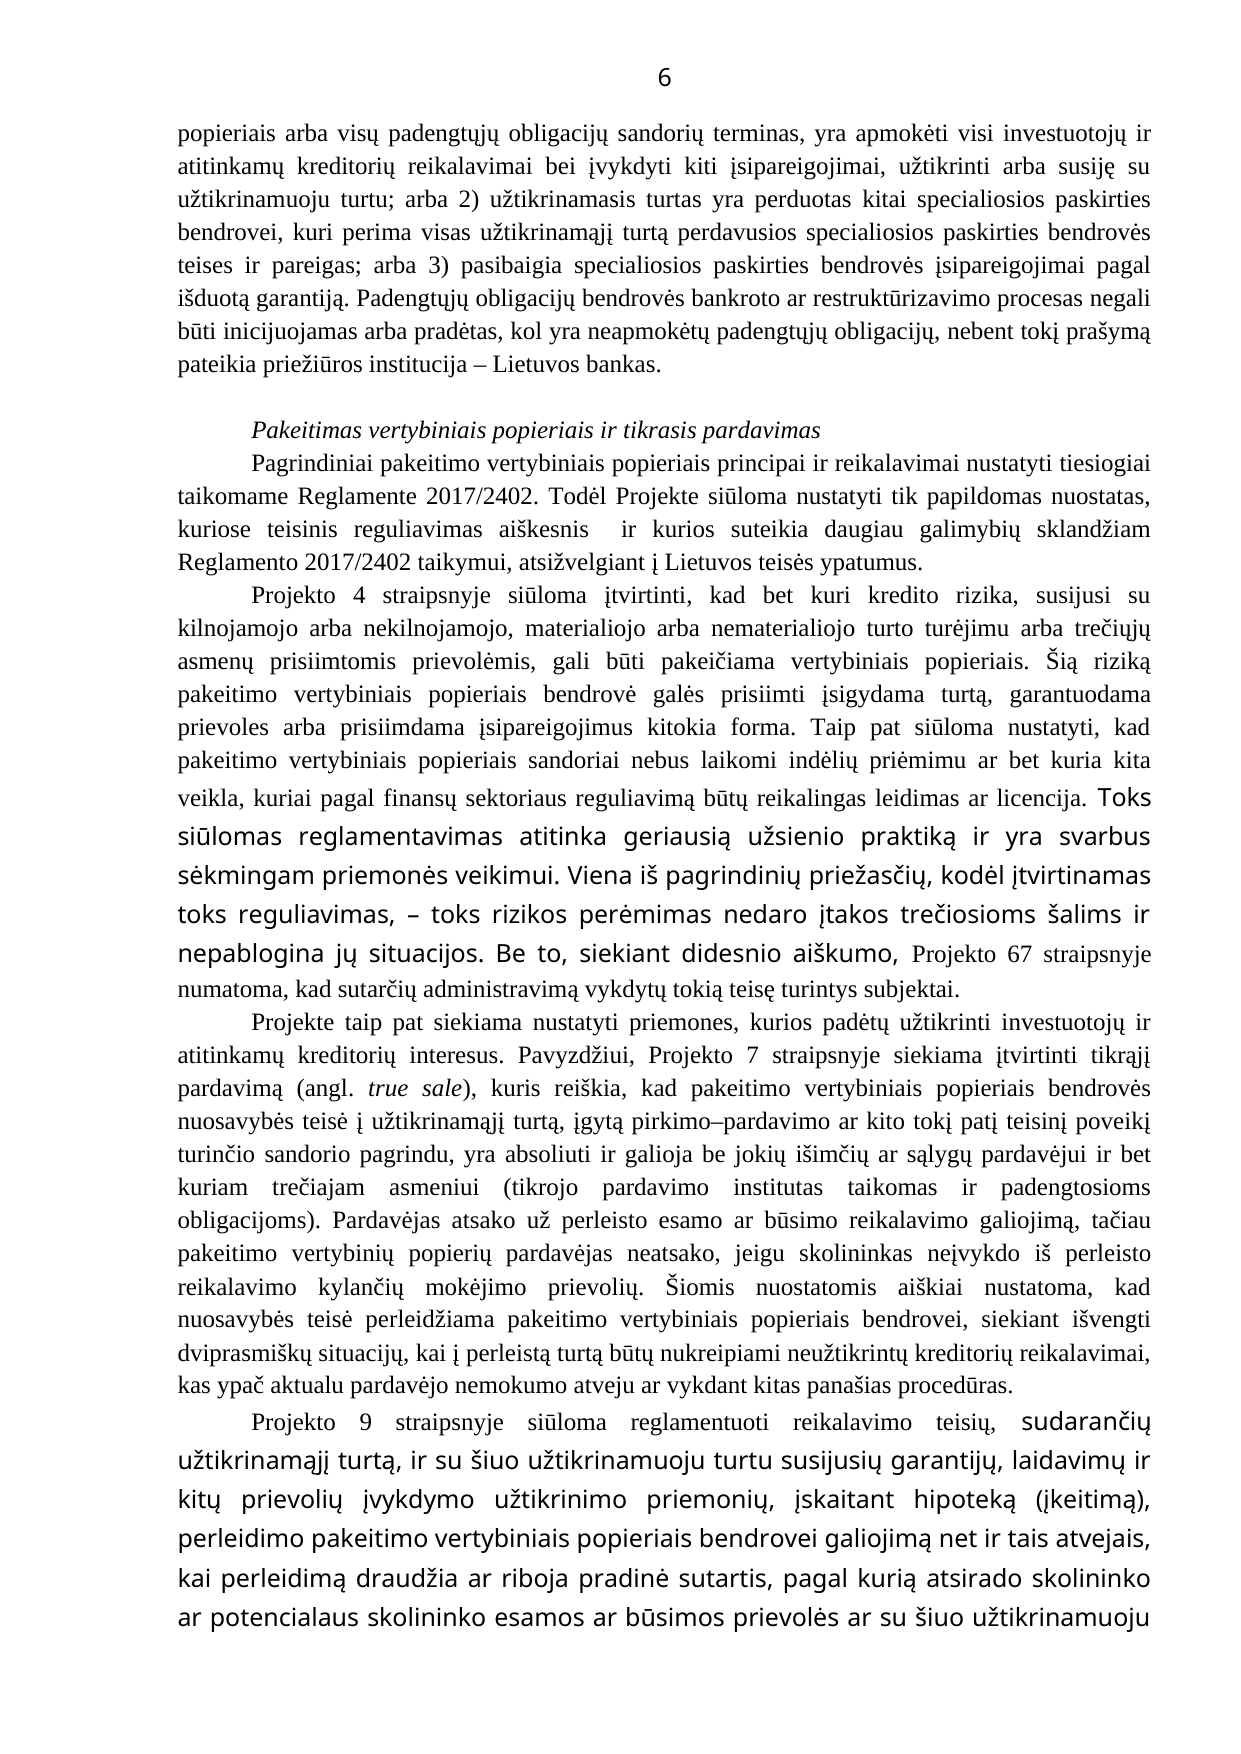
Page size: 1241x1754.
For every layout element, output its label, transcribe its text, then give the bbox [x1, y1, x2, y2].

text Pakeitimas vertybiniais popieriais ir tikrasis pardavimas [177, 415, 1152, 444]
text Projekto 9 straipsnyje siūloma reglamentuoti reikalavimo teisių, sudarančių užtikrinamąjį turtą, ir su šiuo užtikrinamuoju turtu susijusių garantijų, laidavimų ir kitų prievolių įvykdymo užtikrinimo priemonių, įskaitant hipoteką (įkeitimą), perleidimo pakeitimo vertybiniais popieriais bendrovei galiojimą net ir tais atvejais, kai perleidimą draudžia ar riboja pradinė sutartis, pagal kurią atsirado skolininko ar potencialaus skolininko esamos ar būsimos prievolės ar su šiuo užtikrinamuoju [177, 1404, 1152, 1633]
text Projekto 4 straipsnyje siūloma įtvirtinti, kad bet kuri kredito rizika, susijusi su kilnojamojo arba nekilnojamojo, materialiojo arba nematerialiojo turto turėjimu arba trečiųjų asmenų prisiimtomis prievolėmis, gali būti pakeičiama vertybiniais popieriais. Šią riziką pakeitimo vertybiniais popieriais bendrovė galės prisiimti įsigydama turtą, garantuodama prievoles arba prisiimdama įsipareigojimus kitokia forma. Taip pat siūloma nustatyti, kad pakeitimo vertybiniais popieriais sandoriai nebus laikomi indėlių priėmimu ar bet kuria kita veikla, kuriai pagal finansų sektoriaus reguliavimą būtų reikalingas leidimas ar licencija. Toks siūlomas reglamentavimas atitinka geriausią užsienio praktiką ir yra svarbus sėkmingam priemonės veikimui. Viena iš pagrindinių priežasčių, kodėl įtvirtinamas toks reguliavimas, – toks rizikos perėmimas nedaro įtakos trečiosioms šalims ir nepablogina jų situacijos. Be to, siekiant didesnio aiškumo, Projekto 67 straipsnyje numatoma, kad sutarčių administravimą vykdytų tokią teisę turintys subjektai. [177, 580, 1152, 1003]
text popieriais arba visų padengtųjų obligacijų sandorių terminas, yra apmokėti visi investuotojų ir atitinkamų kreditorių reikalavimai bei įvykdyti kiti įsipareigojimai, užtikrinti arba susiję su užtikrinamuoju turtu; arba 2) užtikrinamasis turtas yra perduotas kitai specialiosios paskirties bendrovei, kuri perima visas užtikrinamąjį turtą perdavusios specialiosios paskirties bendrovės teises ir pareigas; arba 3) pasibaigia specialiosios paskirties bendrovės įsipareigojimai pagal išduotą garantiją. Padengtųjų obligacijų bendrovės bankroto ar restruktūrizavimo procesas negali būti inicijuojamas arba pradėtas, kol yra neapmokėtų padengtųjų obligacijų, nebent tokį prašymą pateikia priežiūros institucija – Lietuvos bankas. [177, 118, 1152, 378]
text Projekte taip pat siekiama nustatyti priemones, kurios padėtų užtikrinti investuotojų ir atitinkamų kreditorių interesus. Pavyzdžiui, Projekto 7 straipsnyje siekiama įtvirtinti tikrąjį pardavimą (angl. true sale), kuris reiškia, kad pakeitimo vertybiniais popieriais bendrovės nuosavybės teisė į užtikrinamąjį turtą, įgytą pirkimo–pardavimo ar kito tokį patį teisinį poveikį turinčio sandorio pagrindu, yra absoliuti ir galioja be jokių išimčių ar sąlygų pardavėjui ir bet kuriam trečiajam asmeniui (tikrojo pardavimo institutas taikomas ir padengtosioms obligacijoms). Pardavėjas atsako už perleisto esamo ar būsimo reikalavimo galiojimą, tačiau pakeitimo vertybinių popierių pardavėjas neatsako, jeigu skolininkas neįvykdo iš perleisto reikalavimo kylančių mokėjimo prievolių. Šiomis nuostatomis aiškiai nustatoma, kad nuosavybės teisė perleidžiama pakeitimo vertybiniais popieriais bendrovei, siekiant išvengti dviprasmiškų situacijų, kai į perleistą turtą būtų nukreipiami neužtikrintų kreditorių reikalavimai, kas ypač aktualu pardavėjo nemokumo atveju ar vykdant kitas panašias procedūras. [177, 1007, 1152, 1399]
text Pagrindiniai pakeitimo vertybiniais popieriais principai ir reikalavimai nustatyti tiesiogiai taikomame Reglamente 2017/2402. Todėl Projekte siūloma nustatyti tik papildomas nuostatas, kuriose teisinis reguliavimas aiškesnis ir kurios suteikia daugiau galimybių sklandžiam Reglamento 2017/2402 taikymui, atsižvelgiant į Lietuvos teisės ypatumus. [177, 448, 1152, 576]
